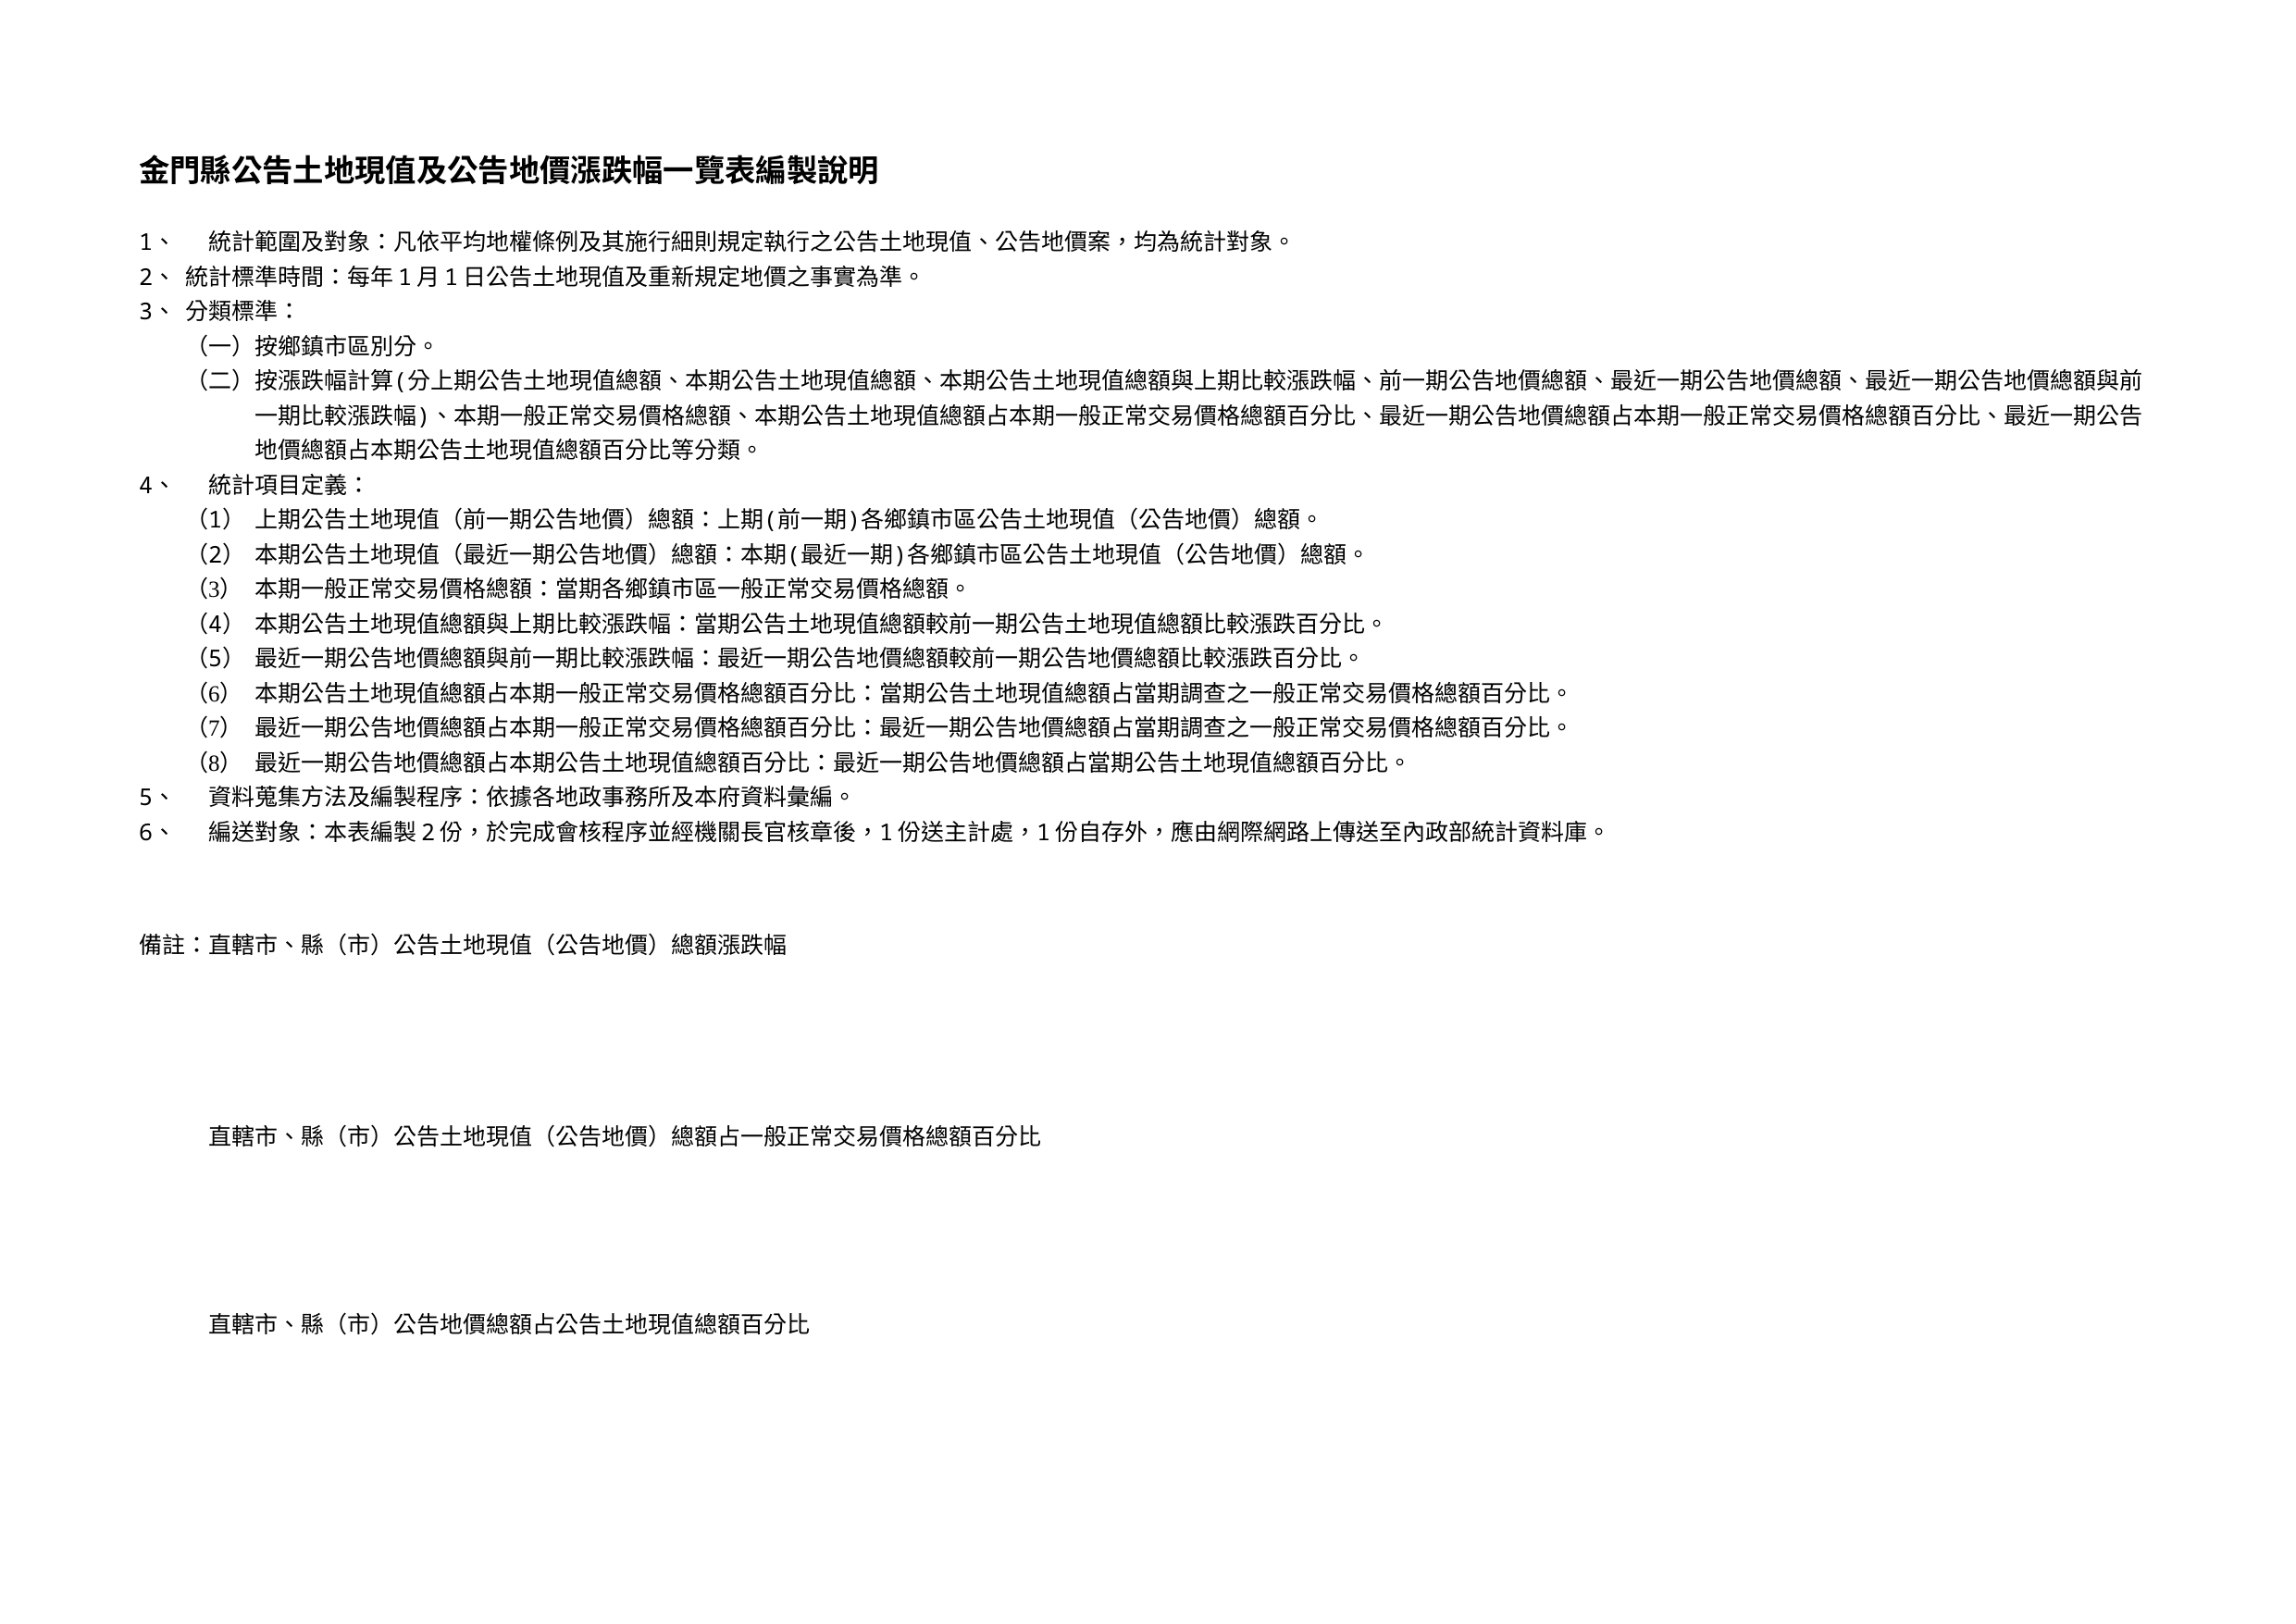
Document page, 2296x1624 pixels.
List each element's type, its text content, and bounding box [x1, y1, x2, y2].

text 備註：直轄市、縣（市）公告土地現值（公告地價）總額漲跌幅 [139, 905, 2200, 963]
text （二）按漲跌幅計算(分上期公告土地現值總額、本期公告土地現值總額、本期公告土地現值總額與上期比較漲跌幅、前一期公告地價總額、最近一期公告地價總額、最近一期公告地價總額與前一期比較漲跌幅)、本期一般正常交易價格總額、本期公告土地現值總額占本期一般正常交易價格總額百分比、最近一期公告地價總額占本期一般正常交易價格總額百分比、最近一期公告地價總額占本期公告土地現值總額百分比等分類。 [185, 362, 2157, 465]
list 統計項目定義： [139, 465, 2157, 501]
list 最近一期公告地價總額占本期公告土地現值總額百分比：最近一期公告地價總額占當期公告土地現值總額百分比。 [185, 743, 2157, 778]
list 本期公告土地現值總額占本期一般正常交易價格總額百分比：當期公告土地現值總額占當期調查之一般正常交易價格總額百分比。 [185, 674, 2157, 709]
list 分類標準： [139, 292, 2157, 327]
list 編送對象：本表編製2份，於完成會核程序並經機關長官核章後，1份送主計處，1份自存外，應由網際網路上傳送至內政部統計資料庫。 [139, 812, 2157, 848]
list 統計標準時間：每年1月1日公告土地現值及重新規定地價之事實為準。 [139, 257, 2157, 292]
text 直轄市、縣（市）公告土地現值（公告地價）總額占一般正常交易價格總額百分比 [191, 1119, 2157, 1152]
list 最近一期公告地價總額與前一期比較漲跌幅：最近一期公告地價總額較前一期公告地價總額比較漲跌百分比。 [185, 639, 2157, 674]
list 最近一期公告地價總額占本期一般正常交易價格總額百分比：最近一期公告地價總額占當期調查之一般正常交易價格總額百分比。 [185, 709, 2157, 743]
list 本期公告土地現值（最近一期公告地價）總額：本期(最近一期)各鄉鎮市區公告土地現值（公告地價）總額。 [185, 535, 2157, 570]
list 本期一般正常交易價格總額：當期各鄉鎮市區一般正常交易價格總額。 [185, 570, 2157, 604]
text 直轄市、縣（市）公告地價總額占公告土地現值總額百分比 [191, 1307, 2157, 1340]
list 資料蒐集方法及編製程序：依據各地政事務所及本府資料彙編。 [139, 778, 2157, 812]
text （一）按鄉鎮市區別分。 [185, 327, 2157, 362]
list 本期公告土地現值總額與上期比較漲跌幅：當期公告土地現值總額較前一期公告土地現值總額比較漲跌百分比。 [185, 604, 2157, 639]
text 金門縣公告土地現值及公告地價漲跌幅一覽表編製說明 [139, 146, 2157, 191]
list 上期公告土地現值（前一期公告地價）總額：上期(前一期)各鄉鎮市區公告土地現值（公告地價）總額。 [185, 501, 2157, 535]
list 統計範圍及對象：凡依平均地權條例及其施行細則規定執行之公告土地現值、公告地價案，均為統計對象。 [139, 223, 2157, 257]
